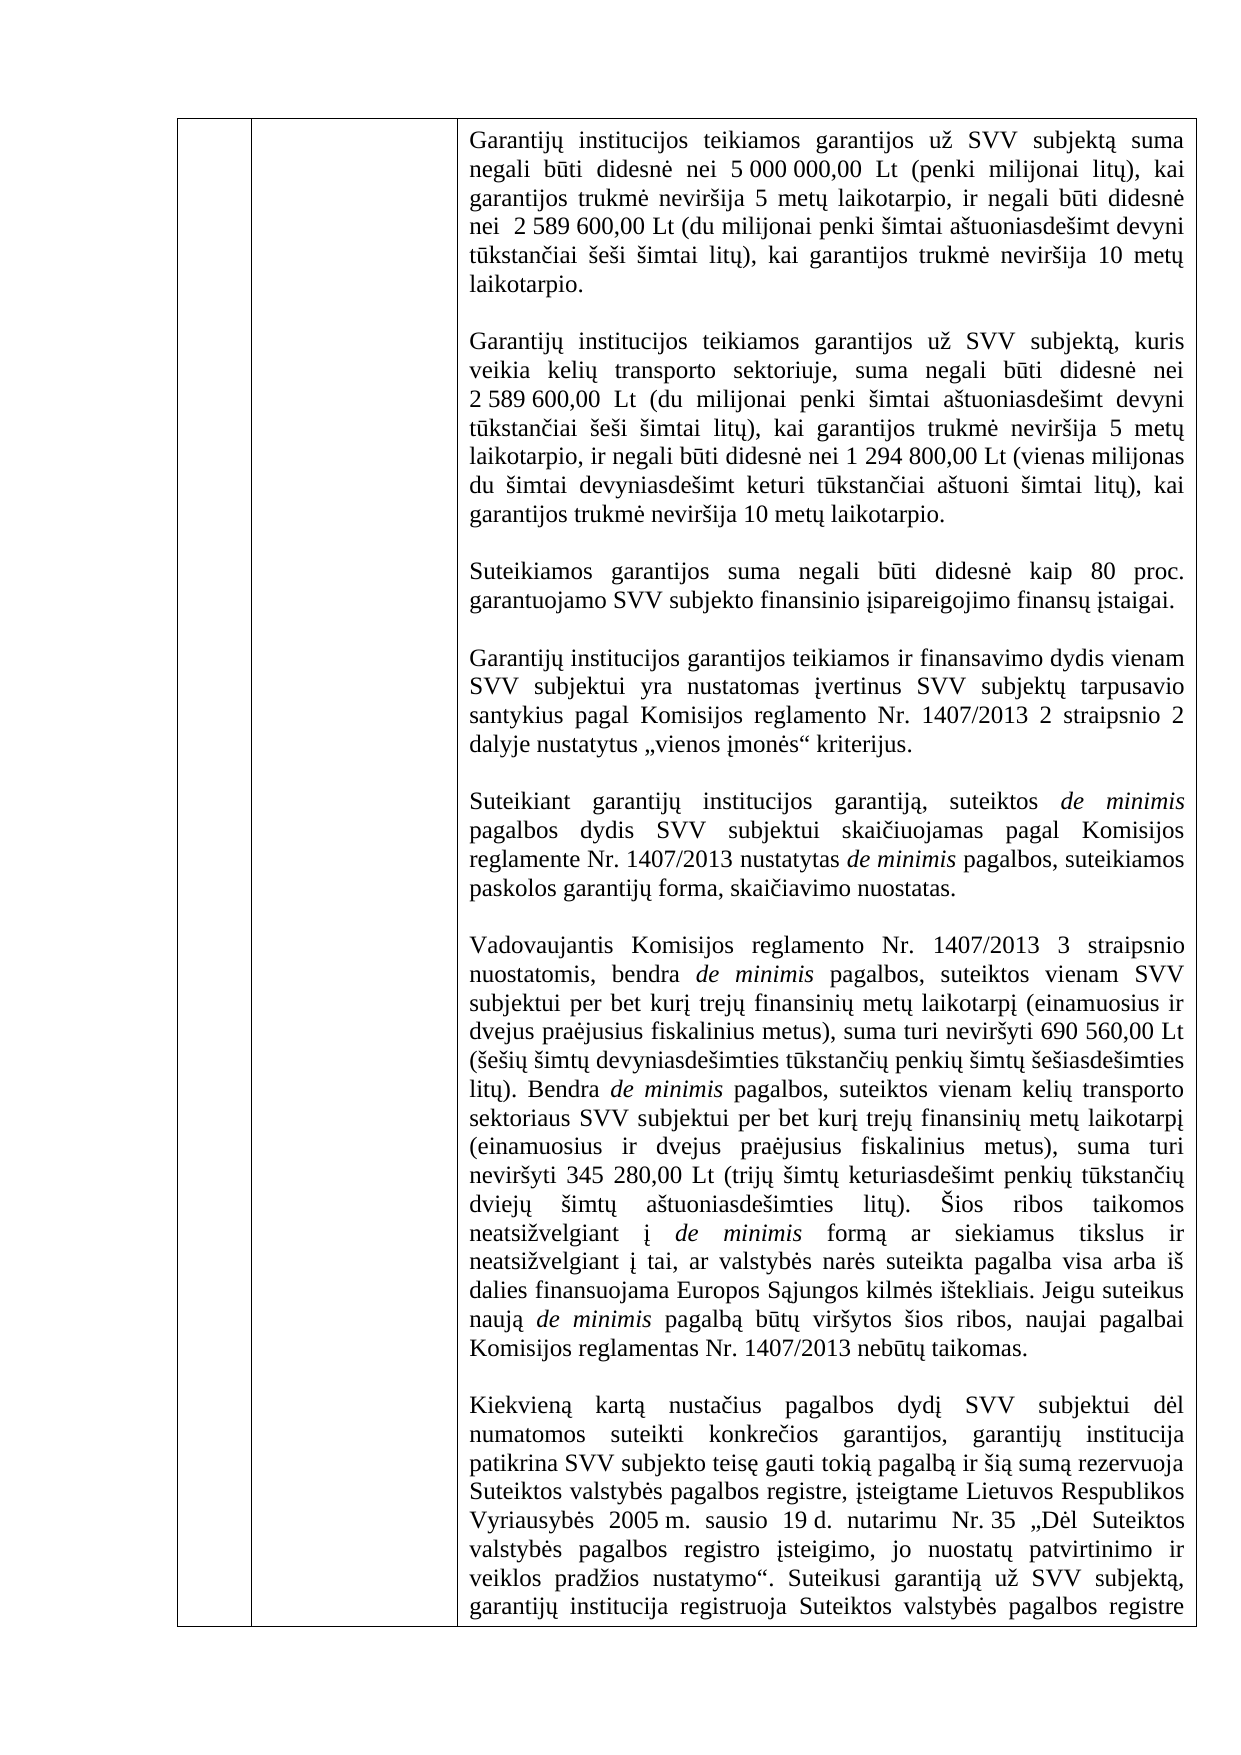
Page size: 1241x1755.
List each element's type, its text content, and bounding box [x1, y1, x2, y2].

table_cell [178, 119, 251, 1626]
table_cell [252, 119, 457, 1626]
table_cell Garantijų institucijos teikiamos garantijos už SVV subjektą suma negali būti didesnė nei 5 000 000,00 Lt (penki milijonai litų), kai garantijos trukmė neviršija 5 metų laikotarpio, ir negali būti didesnė nei 2 589 600,00 Lt (du milijonai penki šimtai aštuoniasdešimt devyni tūkstančiai šeši šimtai litų), kai garantijos trukmė neviršija 10 metų laikotarpio. Garantijų institucijos teikiamos garantijos už SVV subjektą, kuris veikia kelių transporto sektoriuje, suma negali būti didesnė nei 2 589 600,00 Lt (du milijonai penki šimtai aštuoniasdešimt devyni tūkstančiai šeši šimtai litų), kai garantijos trukmė neviršija 5 metų laikotarpio, ir negali būti didesnė nei 1 294 800,00 Lt (vienas milijonas du šimtai devyniasdešimt keturi tūkstančiai aštuoni šimtai litų), kai garantijos trukmė neviršija 10 metų laikotarpio. Suteikiamos garantijos suma negali būti didesnė kaip 80 proc. garantuojamo SVV subjekto finansinio įsipareigojimo finansų įstaigai. Garantijų institucijos garantijos teikiamos ir finansavimo dydis vienam SVV subjektui yra nustatomas įvertinus SVV subjektų tarpusavio santykius pagal Komisijos reglamento Nr. 1407/2013 2 straipsnio 2 dalyje nustatytus „vienos įmonės“ kriterijus. Suteikiant garantijų institucijos garantiją, suteiktos de minimis pagalbos dydis SVV subjektui skaičiuojamas pagal Komisijos reglamente Nr. 1407/2013 nustatytas de minimis pagalbos, suteikiamos paskolos garantijų forma, skaičiavimo nuostatas. Vadovaujantis Komisijos reglamento Nr. 1407/2013 3 straipsnio nuostatomis, bendra de minimis pagalbos, suteiktos vienam SVV subjektui per bet kurį trejų finansinių metų laikotarpį (einamuosius ir dvejus praėjusius fiskalinius metus), suma turi neviršyti 690 560,00 Lt (šešių šimtų devyniasdešimties tūkstančių penkių šimtų šešiasdešimties litų). Bendra de minimis pagalbos, suteiktos vienam kelių transporto sektoriaus SVV subjektui per bet kurį trejų finansinių metų laikotarpį (einamuosius ir dvejus praėjusius fiskalinius metus), suma turi neviršyti 345 280,00 Lt (trijų šimtų keturiasdešimt penkių tūkstančių dviejų šimtų aštuoniasdešimties litų). Šios ribos taikomos neatsižvelgiant į de minimis formą ar siekiamus tikslus ir neatsižvelgiant į tai, ar valstybės narės suteikta pagalba visa arba iš dalies finansuojama Europos Sąjungos kilmės ištekliais. Jeigu suteikus naują de minimis pagalbą būtų viršytos šios ribos, naujai pagalbai Komisijos reglamentas Nr. 1407/2013 nebūtų taikomas. Kiekvieną kartą nustačius pagalbos dydį SVV subjektui dėl numatomos suteikti konkrečios garantijos, garantijų institucija patikrina SVV subjekto teisę gauti tokią pagalbą ir šią sumą rezervuoja Suteiktos valstybės pagalbos registre, įsteigtame Lietuvos Respublikos Vyriausybės 2005 m. sausio 19 d. nutarimu Nr. 35 „Dėl Suteiktos valstybės pagalbos registro įsteigimo, jo nuostatų patvirtinimo ir veiklos pradžios nustatymo“. Suteikusi garantiją už SVV subjektą, garantijų institucija registruoja Suteiktos valstybės pagalbos registre [458, 119, 1196, 1626]
